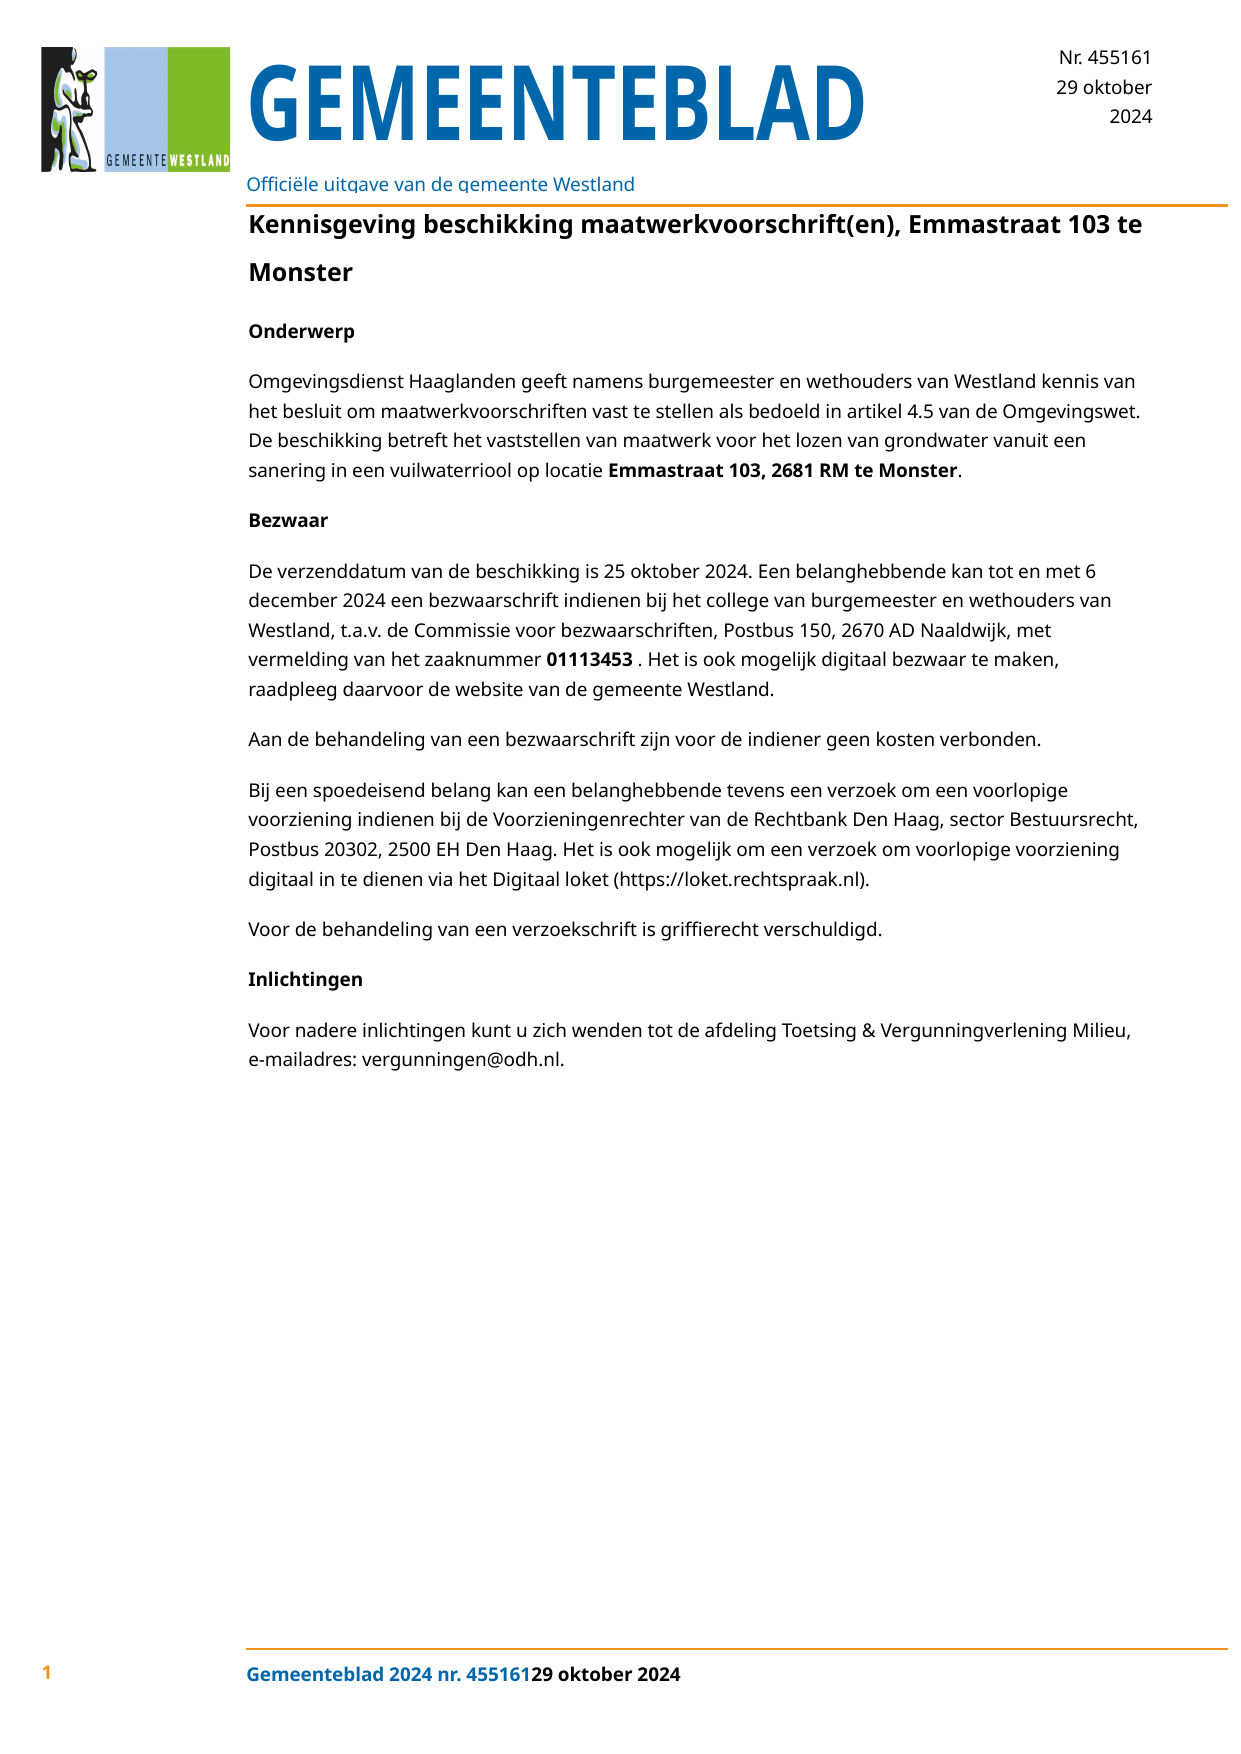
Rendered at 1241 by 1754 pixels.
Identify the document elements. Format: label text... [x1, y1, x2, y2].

text De verzenddatum van de beschikking is 25 oktober 2024. Een belanghebbende kan tot en met 6 december 2024 een bezwaarschrift indienen bij het college van burgemeester en wethouders van Westland, t.a.v. de Commissie voor bezwaarschriften, Postbus 150, 2670 AD Naaldwijk, met vermelding van het zaaknummer 01113453 . Het is ook mogelijk digitaal bezwaar te maken, raadpleeg daarvoor de website van de gemeente Westland. [248, 558, 1152, 702]
text Kennisgeving beschikking maatwerkvoorschrift(en), Emmastraat 103 te Monster [248, 207, 1152, 288]
text Voor de behandeling van een verzoekschrift is griffierecht verschuldigd. [248, 916, 1152, 942]
text Bezwaar [248, 507, 1152, 533]
picture [41, 47, 231, 172]
text Aan de behandeling van een bezwaarschrift zijn voor de indiener geen kosten verbonden. [248, 727, 1152, 752]
text Bij een spoedeisend belang kan een belanghebbende tevens een verzoek om een voorlopige voorziening indienen bij de Voorzieningenrechter van de Rechtbank Den Haag, sector Bestuursrecht, Postbus 20302, 2500 EH Den Haag. Het is ook mogelijk om een verzoek om voorlopige voorziening digitaal in te dienen via het Digitaal loket (https://loket.rechtspraak.nl). [248, 777, 1152, 892]
text Inlichtingen [248, 967, 1152, 992]
text Voor nadere inlichtingen kunt u zich wenden tot de afdeling Toetsing & Vergunningverlening Milieu, e-mailadres: vergunningen@odh.nl. [248, 1017, 1152, 1072]
text Onderwerp [248, 318, 1152, 344]
text Omgevingsdienst Haaglanden geeft namens burgemeester en wethouders van Westland kennis van het besluit om maatwerkvoorschriften vast te stellen als bedoeld in artikel 4.5 van de Omgevingswet. De beschikking betreft het vaststellen van maatwerk voor het lozen van grondwater vanuit een sanering in een vuilwaterriool op locatie Emmastraat 103, 2681 RM te Monster. [248, 368, 1152, 483]
